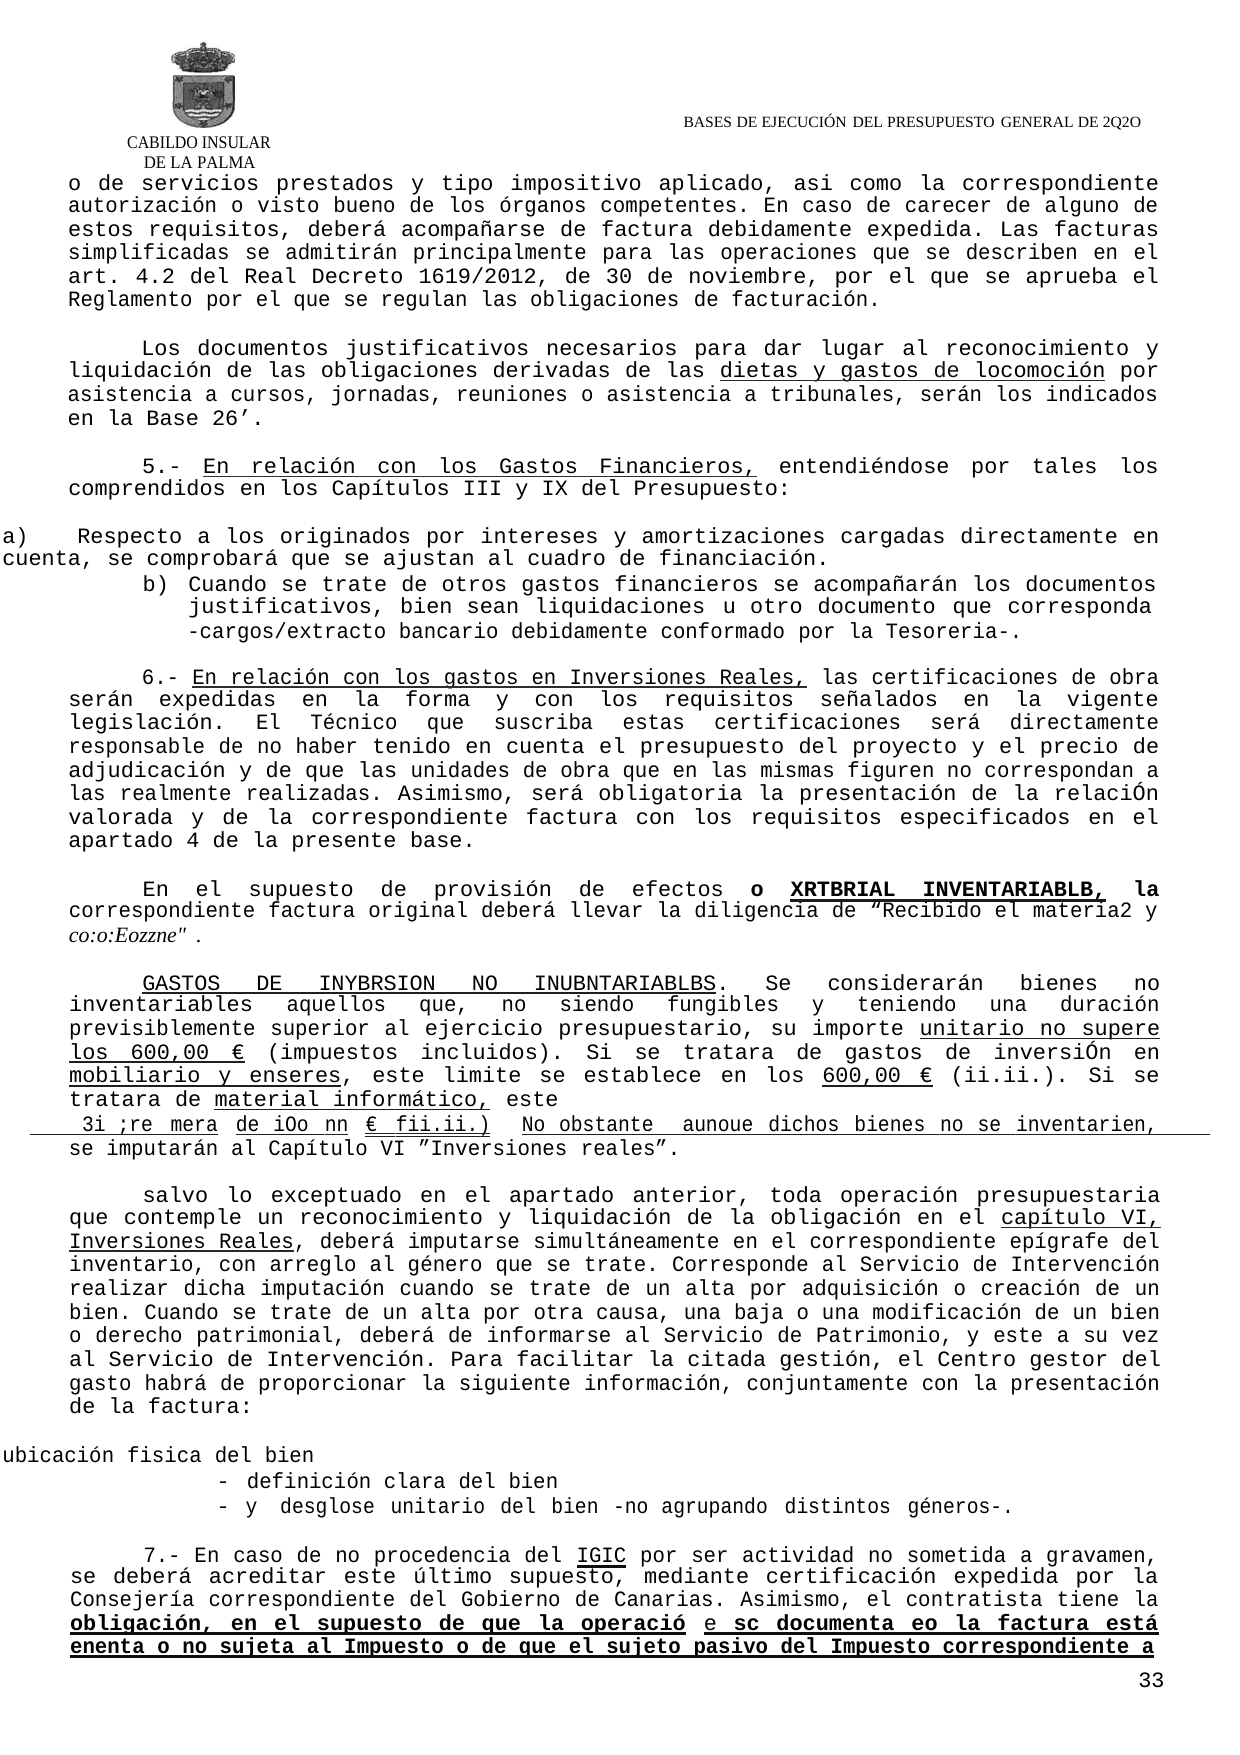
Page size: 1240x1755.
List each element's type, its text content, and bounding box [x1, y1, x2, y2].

text o de servicios prestados y tipo impositivo aplicado, asi como la correspondiente autorización o visto bueno de los órganos competentes. En caso de carecer de alguno de estos requisitos, deberá acompañarse de factura debidamente expedida. Las facturas simplificadas se admitirán principalmente para las operaciones que se describen en el art. 4.2 del Real Decreto 1619/2012, de 30 de noviembre, por el que se aprueba el Reglamento por el que se regulan las obligaciones de facturación. [68, 172, 1159, 313]
list ubicación fisica del bien [0, 1444, 1237, 1469]
text 3i ;re mera de iOo nn € fii.ii.) No obstante aunoue dichos bienes no se inventarien, [30, 1113, 1237, 1136]
list Respecto a los originados por intereses y amortizaciones cargadas directamente en cuenta, se comprobará que se ajustan al cuadro de financiación. [2, 525, 1159, 572]
text salvo lo exceptuado en el apartado anterior, toda operación presupuestaria que contemple un reconocimiento y liquidación de la obligación en el capítulo VI, Inversiones Reales, deberá imputarse simultáneamente en el correspondiente epígrafe del inventario, con arreglo al género que se trate. Corresponde al Servicio de Intervención realizar dicha imputación cuando se trate de un alta por adquisición o creación de un bien. Cuando se trate de un alta por otra causa, una baja o una modificación de un bien o derecho patrimonial, deberá de informarse al Servicio de Patrimonio, y este a su vez al Servicio de Intervención. Para facilitar la citada gestión, el Centro gestor del gasto habrá de proporcionar la siguiente información, conjuntamente con la presentación de la factura: [69, 1184, 1161, 1420]
text 6.- En relación con los gastos en Inversiones Reales, las certificaciones de obra serán expedidas en la forma y con los requisitos señalados en la vigente legislación. El Técnico que suscriba estas certificaciones será directamente responsable de no haber tenido en cuenta el presupuesto del proyecto y el precio de adjudicación y de que las unidades de obra que en las mismas figuren no correspondan a las realmente realizadas. Asimismo, será obligatoria la presentación de la relaciÓn valorada y de la correspondiente factura con los requisitos especificados en el apartado 4 de la presente base. [68, 665, 1159, 854]
text -cargos/extracto bancario debidamente conformado por la Tesoreria-. [187, 620, 1237, 643]
text En el supuesto de provisión de efectos o XRTBRIAL INVENTARIABLB, la correspondiente factura original deberá llevar la diligencia de “Recibido el materia2 y co:o:Eozzne" . [69, 879, 1159, 947]
text GASTOS DE INYBRSION NO INUBNTARIABLBS. Se considerarán bienes no inventariables aquellos que, no siendo fungibles y teniendo una duración previsiblemente superior al ejercicio presupuestario, su importe unitario no supere los 600,00 € (impuestos incluidos). Si se tratara de gastos de inversiÓn en mobiliario y enseres, este limite se establece en los 600,00 € (ii.ii.). Si se tratara de material informático, este [69, 971, 1160, 1113]
text 5.- En relación con los Gastos Financieros, entendiéndose por tales los comprendidos en los Capítulos III y IX del Presupuesto: [68, 454, 1159, 502]
list Cuando se trate de otros gastos financieros se acompañarán los documentos justificativos, bien sean liquidaciones u otro documento que corresponda [142, 572, 1157, 620]
text 7.- En caso de no procedencia del IGIC por ser actividad no sometida a gravamen, se deberá acreditar este último supuesto, mediante certificación expedida por la Consejería correspondiente del Gobierno de Canarias. Asimismo, el contratista tiene la obligación, en el supuesto de que la operació e sc documenta eo la factura está enenta o no sujeta al Impuesto o de que el sujeto pasivo del Impuesto correspondiente a [70, 1544, 1159, 1659]
list y desglose unitario del bien -no agrupando distintos géneros-. [216, 1495, 1237, 1520]
picture [171, 42, 235, 128]
text se imputarán al Capítulo VI ”Inversiones reales”. [69, 1136, 1237, 1161]
list definición clara del bien [216, 1470, 1237, 1495]
text Los documentos justificativos necesarios para dar lugar al reconocimiento y liquidación de las obligaciones derivadas de las dietas y gastos de locomoción por asistencia a cursos, jornadas, reuniones o asistencia a tribunales, serán los indicados en la Base 26’. [67, 337, 1159, 432]
